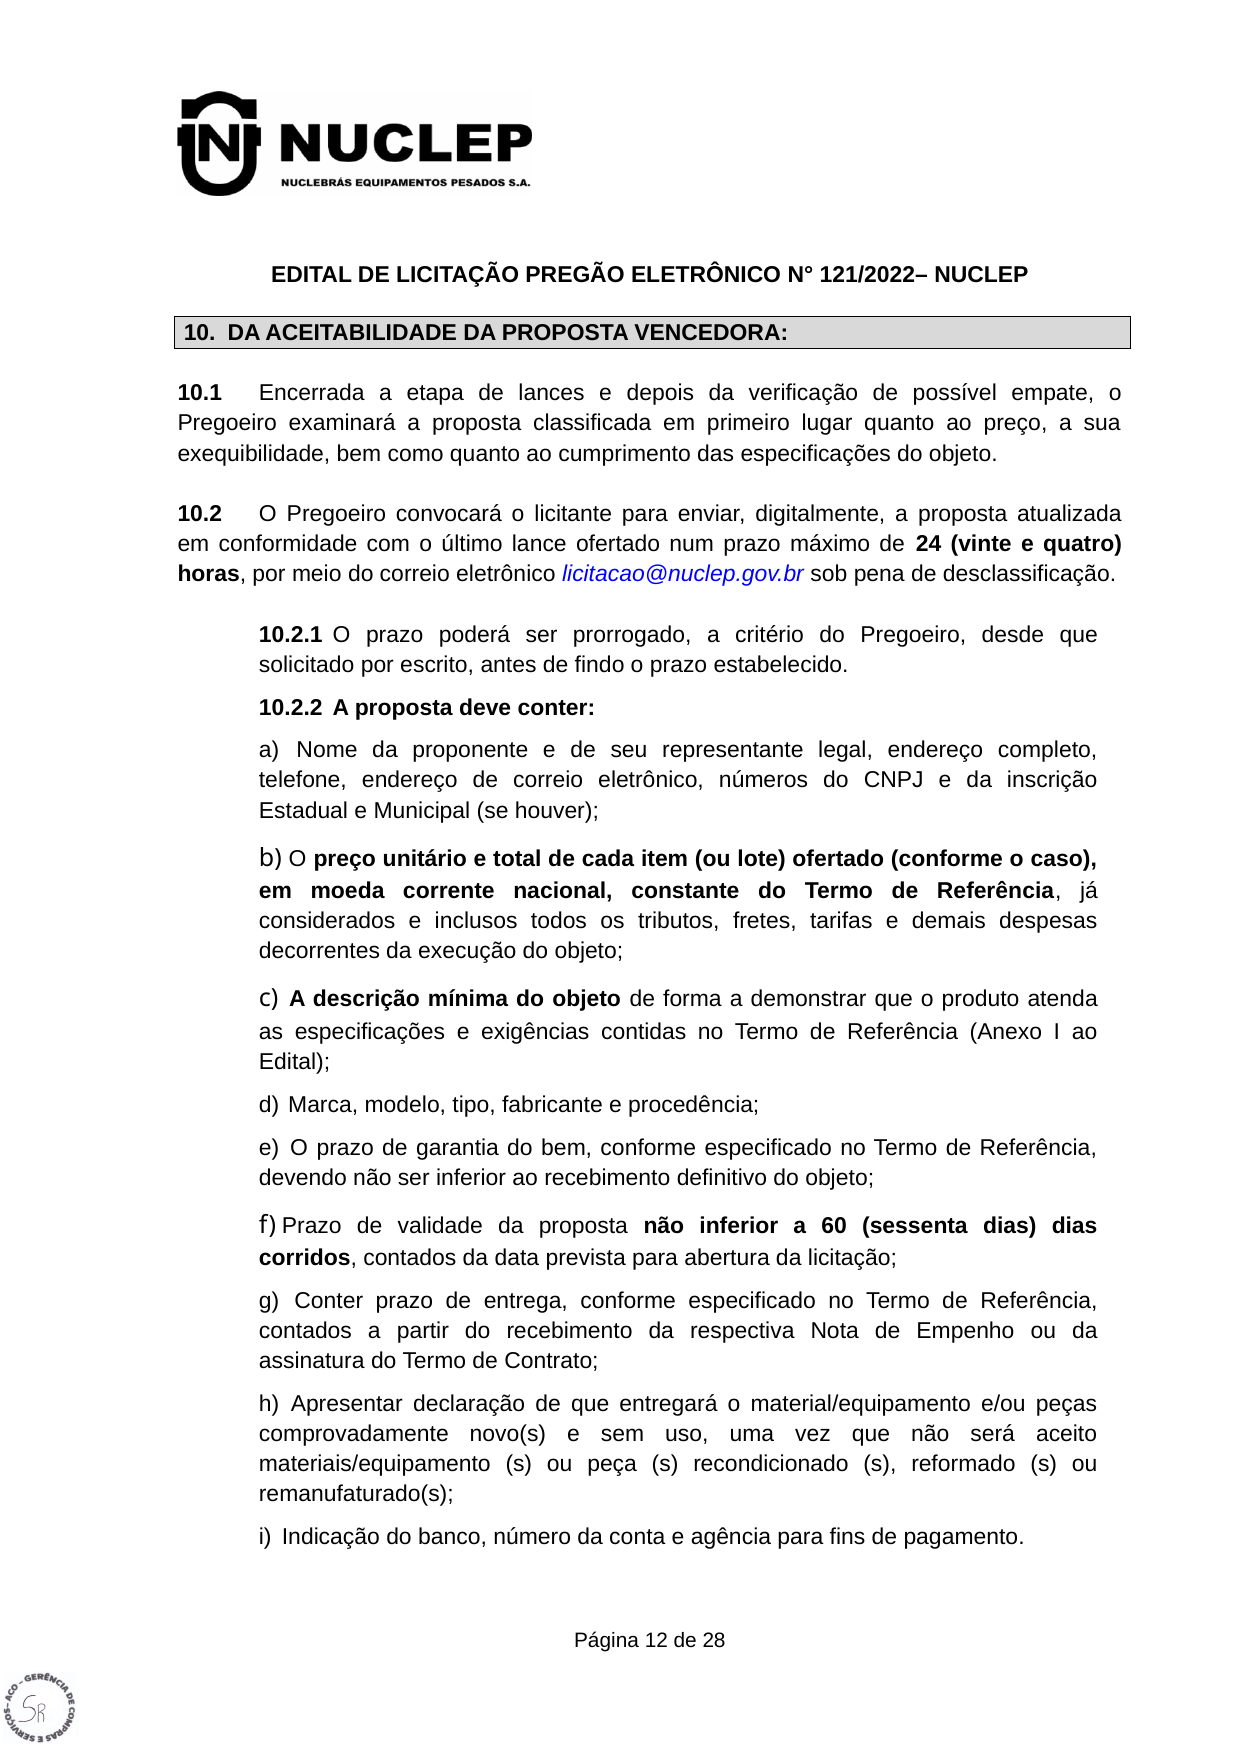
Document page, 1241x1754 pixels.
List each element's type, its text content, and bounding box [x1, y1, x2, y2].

list Prazo de validade da proposta não inferior a 60 (sessenta dias) dias corridos, contados da data prevista para abertura da licitação; [259, 1206, 1098, 1271]
list A descrição mínima do objeto de forma a demonstrar que o produto atenda as especificações e exigências contidas no Termo de Referência (Anexo I ao Edital); [259, 980, 1098, 1074]
list O prazo de garantia do bem, conforme especificado no Termo de Referência, devendo não ser inferior ao recebimento definitivo do objeto; [259, 1133, 1098, 1190]
list Nome da proponente e de seu representante legal, endereço completo, telefone, endereço de correio eletrônico, números do CNPJ e da inscrição Estadual e Municipal (se houver); [259, 736, 1098, 823]
list O prazo poderá ser prorrogado, a critério do Pregoeiro, desde que solicitado por escrito, antes de findo o prazo estabelecido. [259, 621, 1098, 677]
list DA ACEITABILIDADE DA PROPOSTA VENCEDORA: [175, 317, 1130, 348]
picture [177, 91, 532, 196]
list O preço unitário e total de cada item (ou lote) ofertado (conforme o caso), em moeda corrente nacional, constante do Termo de Referência, já considerados e inclusos todos os tributos, fretes, tarifas e demais despesas decorrentes da execução do objeto; [259, 839, 1098, 964]
list Marca, modelo, tipo, fabricante e procedência; [259, 1091, 1098, 1117]
list O Pregoeiro convocará o licitante para enviar, digitalmente, a proposta atualizada em conformidade com o último lance ofertado num prazo máximo de 24 (vinte e quatro) horas, por meio do correio eletrônico licitacao@nuclep.gov.br sob pena de desclassificação. [177, 500, 1122, 587]
list A proposta deve conter: [259, 693, 1098, 720]
picture [2, 1671, 81, 1744]
list Conter prazo de entrega, conforme especificado no Termo de Referência, contados a partir do recebimento da respectiva Nota de Empenho ou da assinatura do Termo de Contrato; [259, 1287, 1098, 1373]
list Encerrada a etapa de lances e depois da verificação de possível empate, o Pregoeiro examinará a proposta classificada em primeiro lugar quanto ao preço, a sua exequibilidade, bem como quanto ao cumprimento das especificações do objeto. [177, 379, 1122, 466]
list Apresentar declaração de que entregará o material/equipamento e/ou peças comprovadamente novo(s) e sem uso, uma vez que não será aceito materiais/equipamento (s) ou peça (s) recondicionado (s), reformado (s) ou remanufaturado(s); [259, 1390, 1098, 1507]
list Indicação do banco, número da conta e agência para fins de pagamento. [259, 1523, 1098, 1549]
